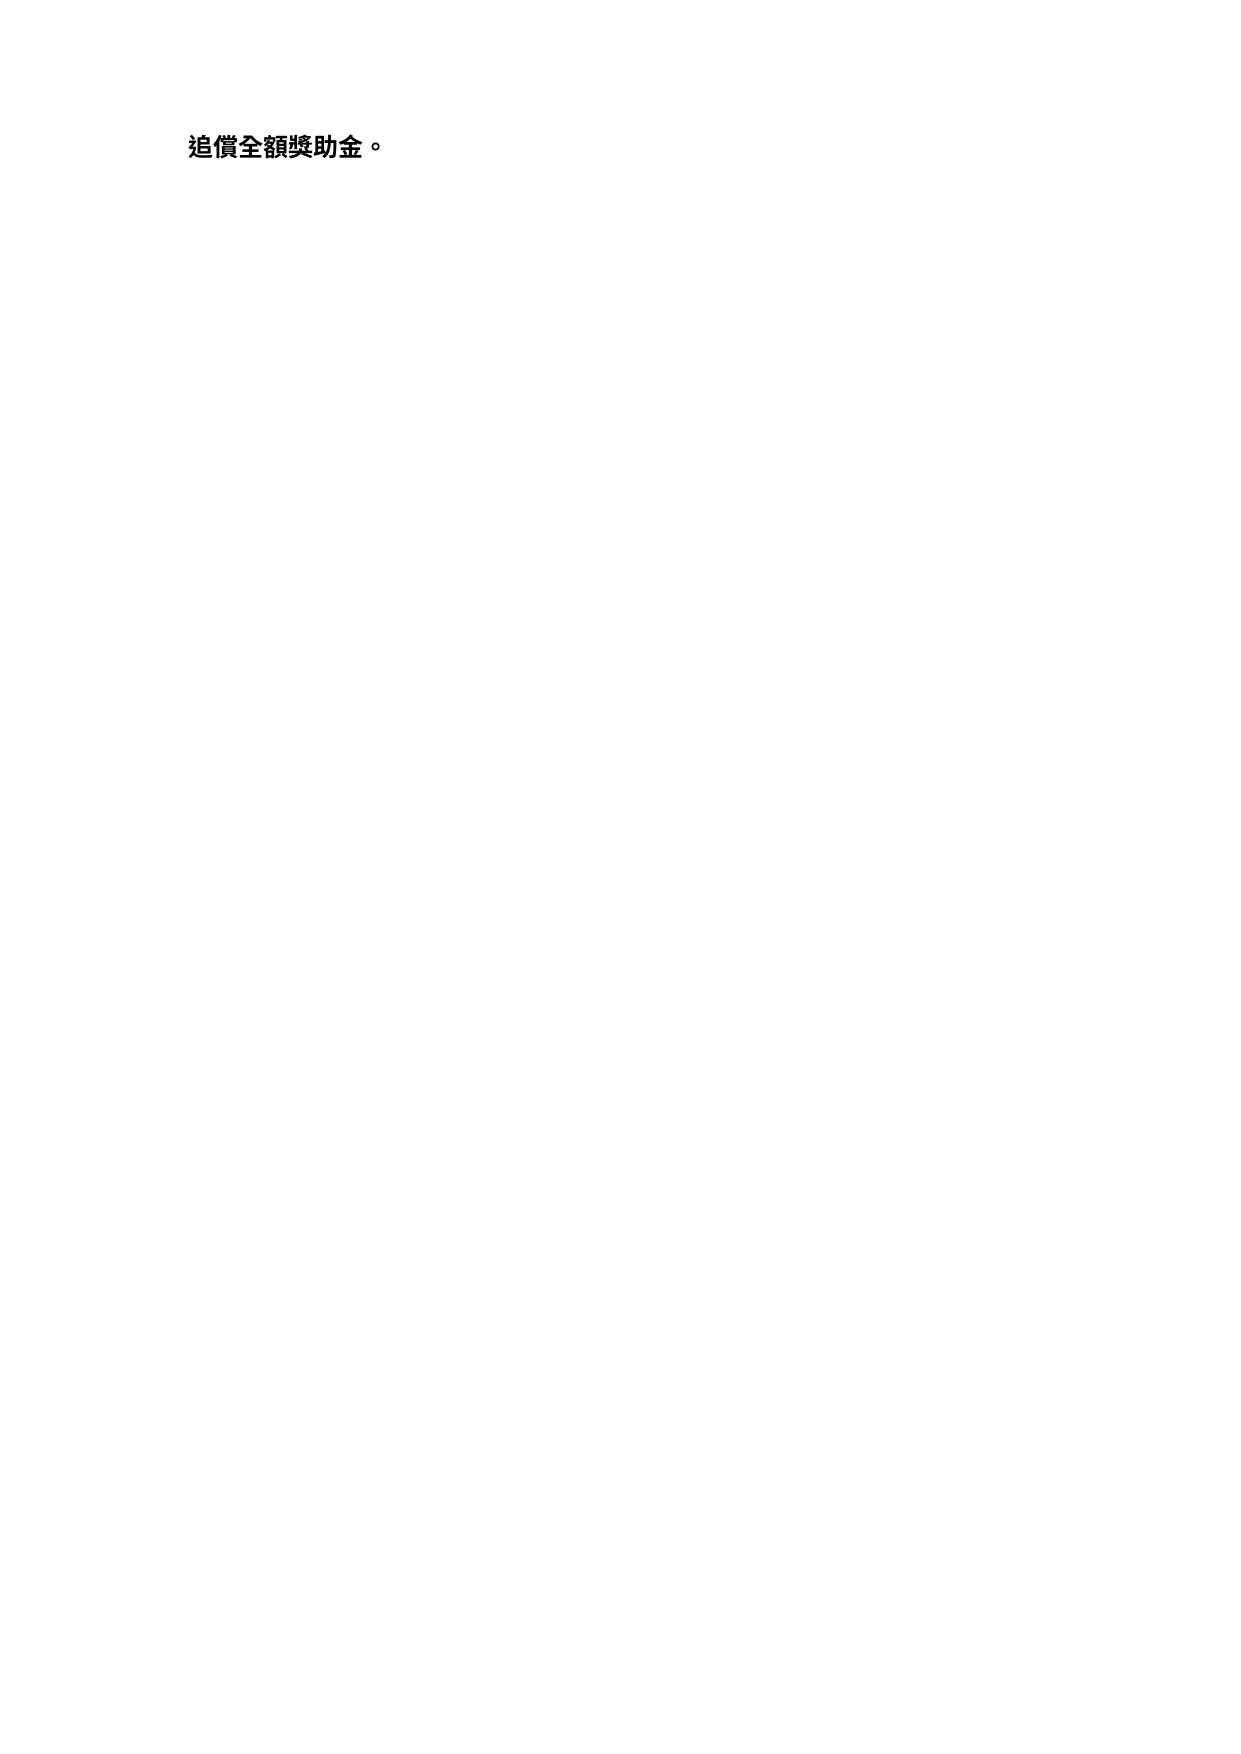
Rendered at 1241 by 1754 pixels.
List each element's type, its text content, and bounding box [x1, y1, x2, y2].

text 追償全額獎助金。 [189, 127, 1152, 164]
